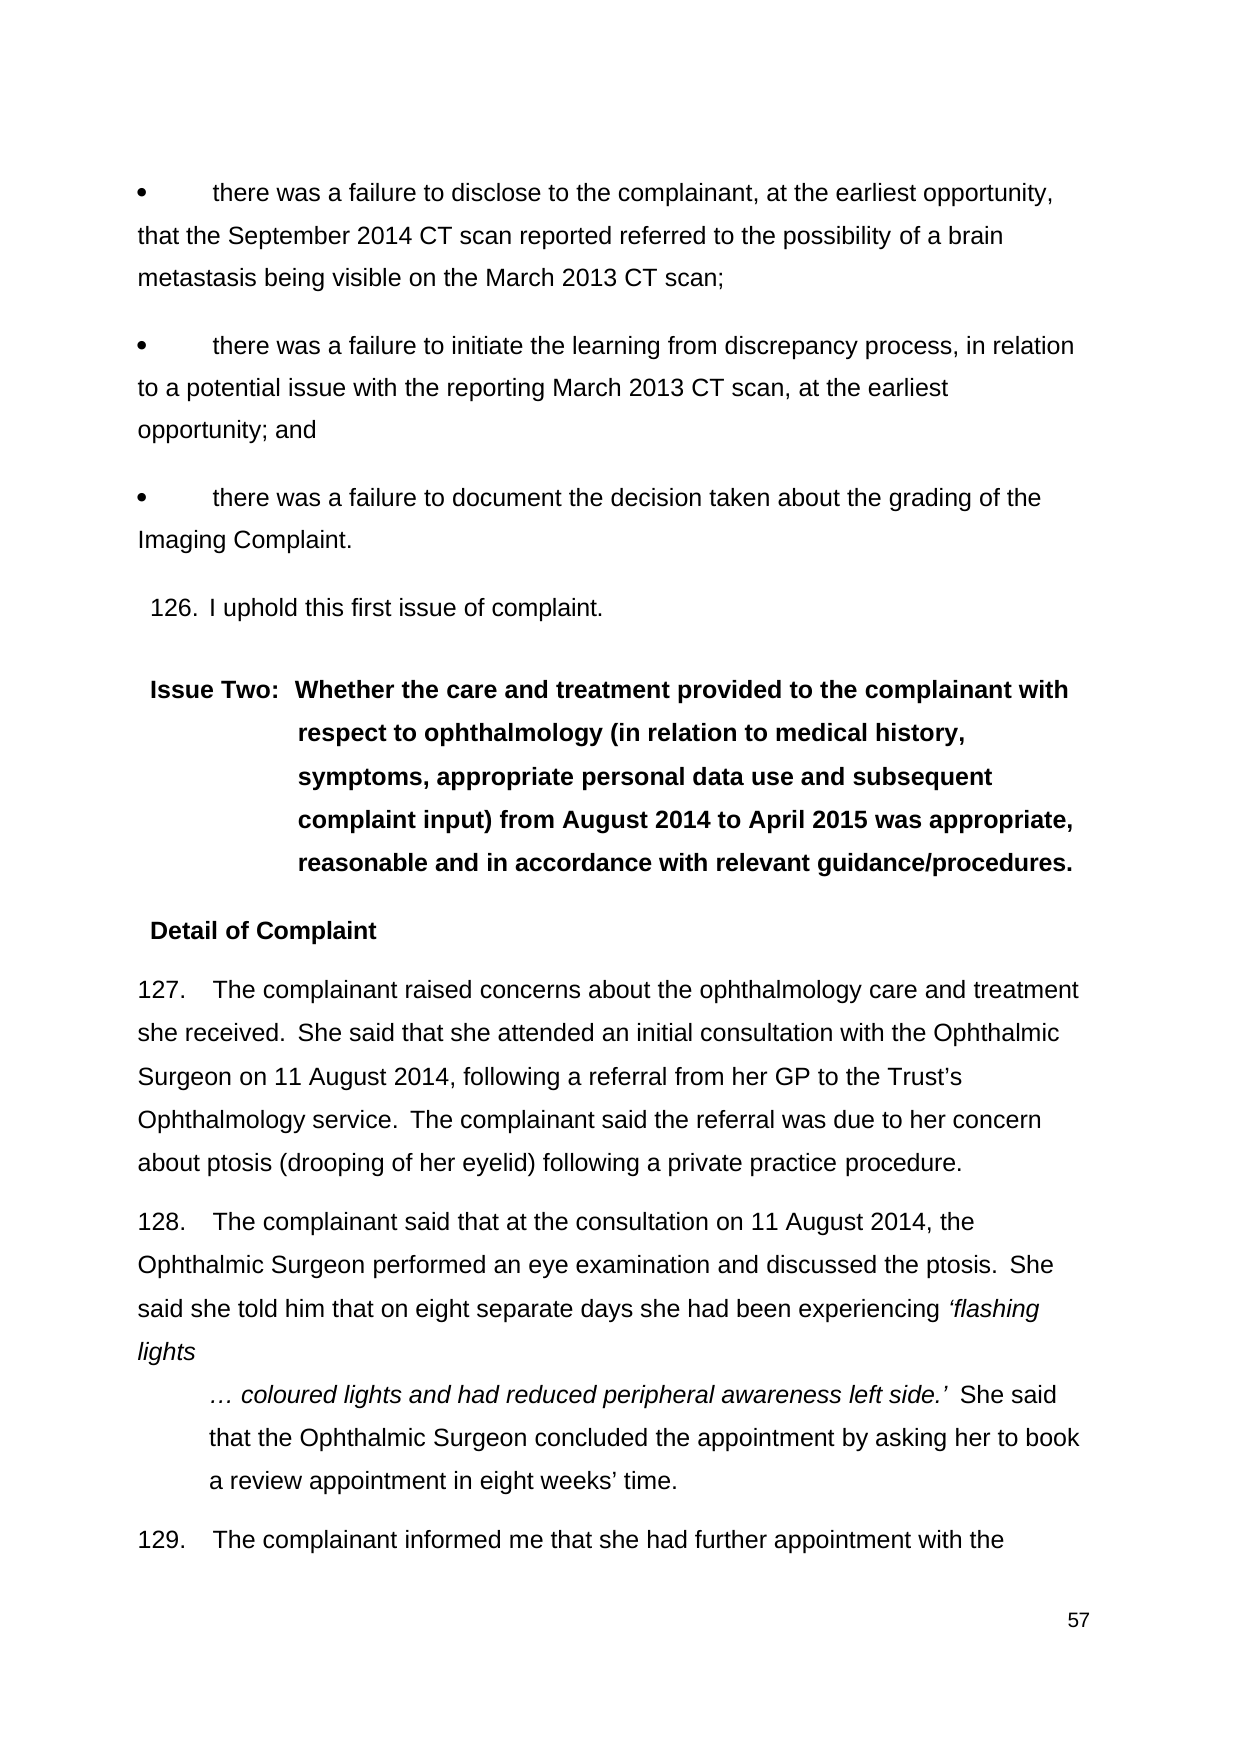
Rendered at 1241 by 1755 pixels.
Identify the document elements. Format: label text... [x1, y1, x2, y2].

list The complainant said that at the consultation on 11 August 2014, the Ophthalmic Surgeon performed an eye examination and discussed the ptosis. She said she told him that on eight separate days she had been experiencing ‘flashing lights [137, 1207, 1095, 1365]
list The complainant informed me that she had further appointment with the [137, 1525, 1046, 1554]
list there was a failure to document the decision taken about the grading of the Imaging Complaint. [137, 483, 1055, 554]
list I uphold this first issue of complaint. [150, 593, 1143, 621]
list there was a failure to disclose to the complainant, at the earliest opportunity, that the September 2014 CT scan reported referred to the possibility of a brain metastasis being visible on the March 2013 CT scan; [137, 178, 1081, 292]
list The complainant raised concerns about the ophthalmology care and treatment she received. She said that she attended an initial consultation with the Ophthalmic Surgeon on 11 August 2014, following a referral from her GP to the Trust’s Ophthalmology service. The complainant said the referral was due to her concern about ptosis (drooping of her eyelid) following a private practice procedure. [137, 975, 1085, 1177]
text Detail of Complaint [150, 916, 1143, 945]
list there was a failure to initiate the learning from discrepancy process, in relation to a potential issue with the reporting March 2013 CT scan, at the earliest opportunity; and [137, 331, 1080, 444]
subtitle Issue Two: Whether the care and treatment provided to the complainant with respect to ophthalmology (in relation to medical history, symptoms, appropriate personal data use and subsequent complaint input) from August 2014 to April 2015 was appropriate, reasonable and in accordance with relevant guidance/procedures. [150, 675, 1086, 876]
text … coloured lights and had reduced peripheral awareness left side.’ She said that the Ophthalmic Surgeon concluded the appointment by asking her to book a review appointment in eight weeks’ time. [209, 1380, 1086, 1495]
